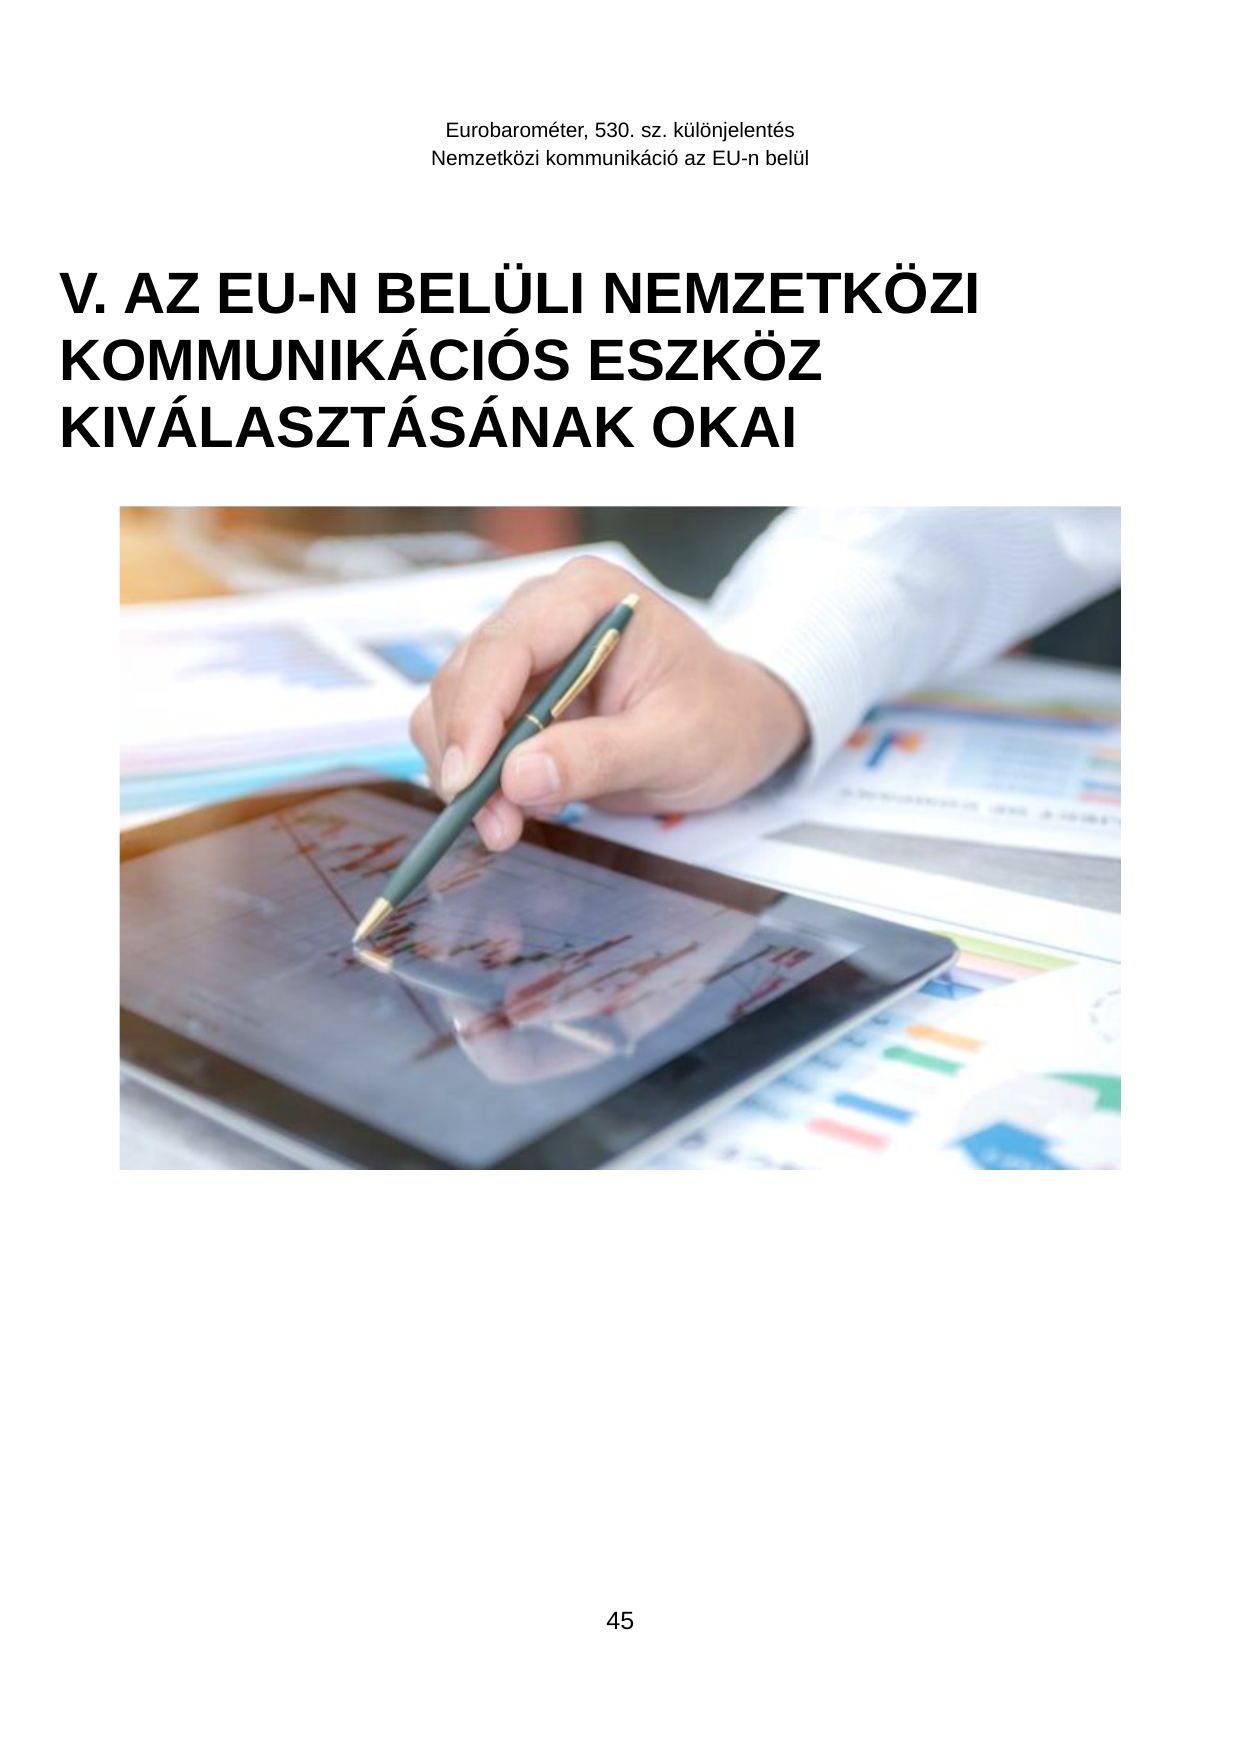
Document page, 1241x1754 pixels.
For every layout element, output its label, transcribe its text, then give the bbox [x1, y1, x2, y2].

subtitle V. AZ EU-N BELÜLI NEMZETKÖZI KOMMUNIKÁCIÓS ESZKÖZ KIVÁLASZTÁSÁNAK OKAI [59, 259, 1181, 460]
picture [119, 506, 1121, 1170]
